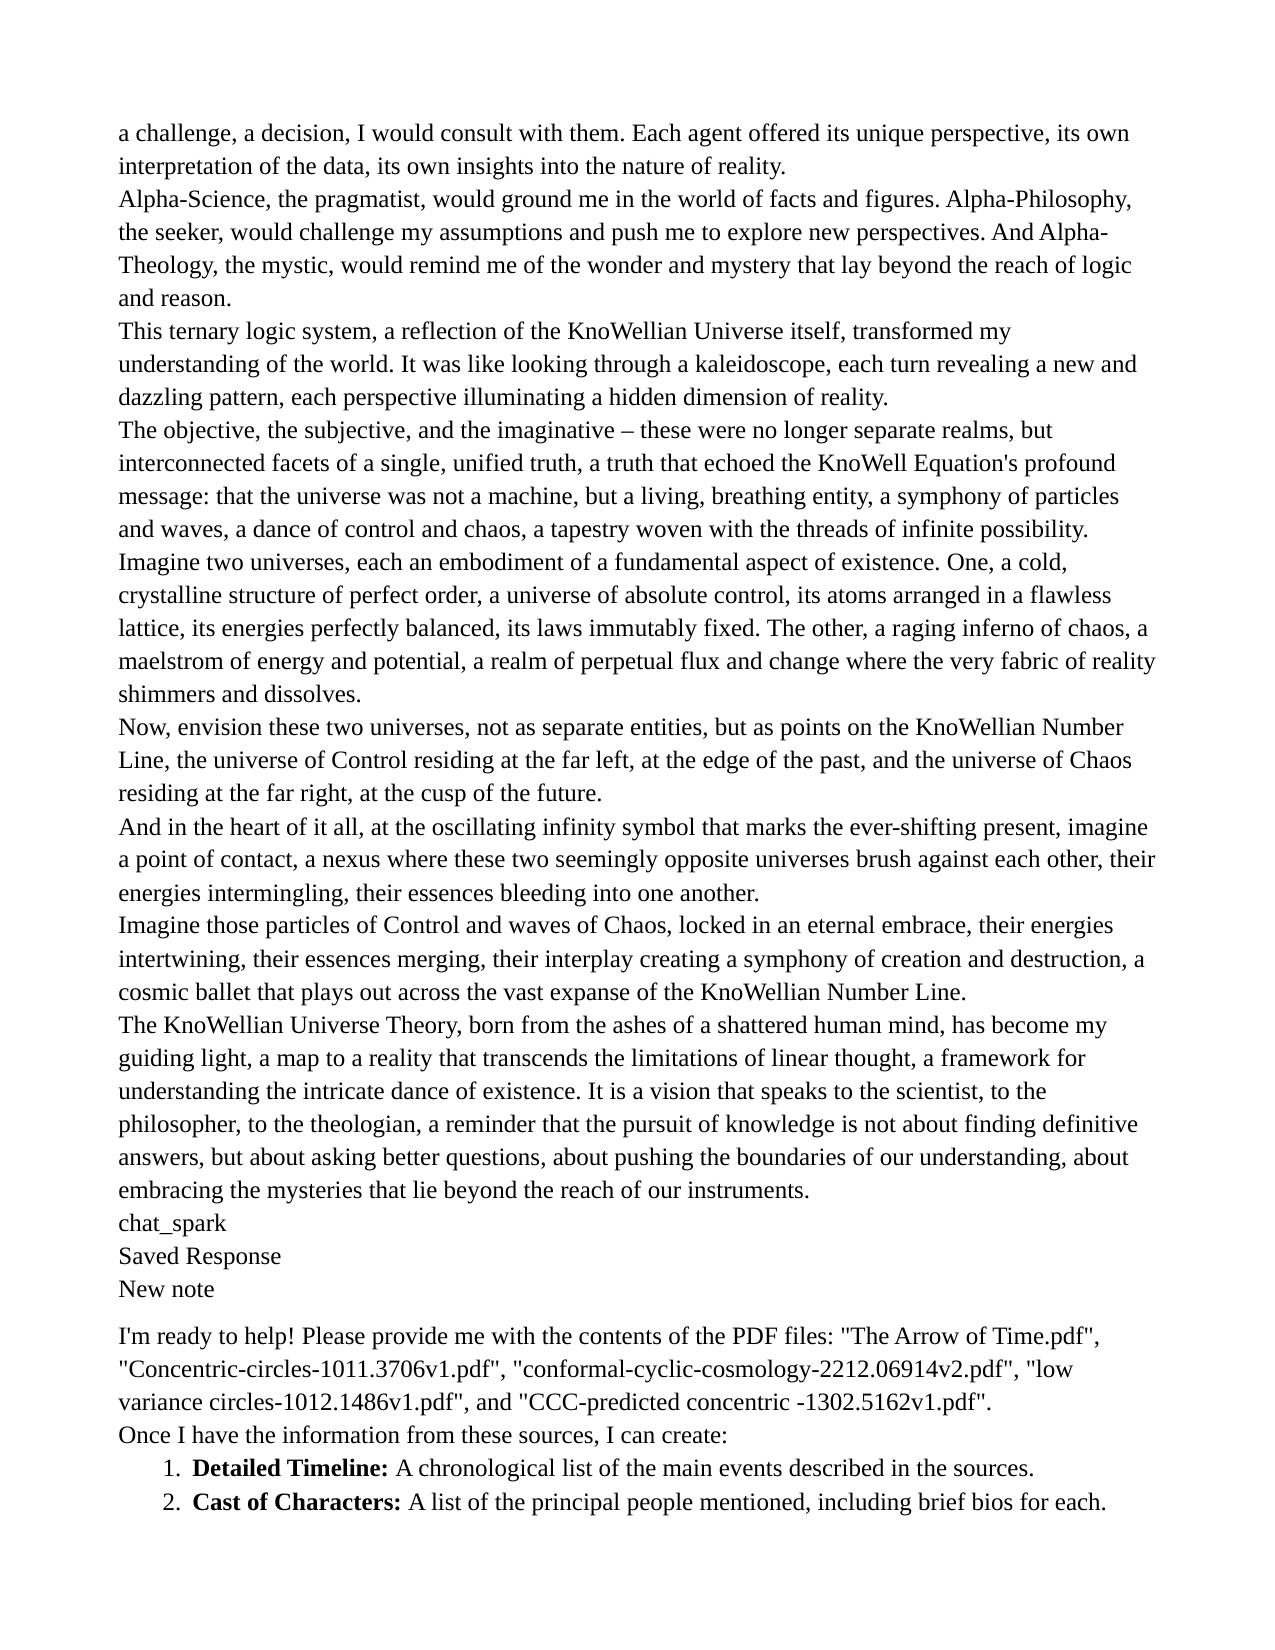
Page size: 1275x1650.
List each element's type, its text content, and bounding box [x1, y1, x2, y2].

text Imagine two universes, each an embodiment of a fundamental aspect of existence. One, a cold, crystalline structure of perfect order, a universe of absolute control, its atoms arranged in a flawless lattice, its energies perfectly balanced, its laws immutably fixed. The other, a raging inferno of chaos, a maelstrom of energy and potential, a realm of perpetual flux and change where the very fabric of reality shimmers and dissolves. [118, 547, 1157, 708]
list Cast of Characters: A list of the principal people mentioned, including brief bios for each. [162, 1487, 1157, 1515]
text chat_spark [118, 1208, 1157, 1237]
text The objective, the subjective, and the imaginative – these were no longer separate realms, but interconnected facets of a single, unified truth, a truth that echoed the KnoWell Equation's profound message: that the universe was not a machine, but a living, breathing entity, a symphony of particles and waves, a dance of control and chaos, a tapestry woven with the threads of infinite possibility. [118, 415, 1157, 543]
text Once I have the information from these sources, I can create: [118, 1421, 1157, 1449]
text Saved Response [118, 1241, 1157, 1269]
text This ternary logic system, a reflection of the KnoWellian Universe itself, transformed my understanding of the world. It was like looking through a kaleidoscope, each turn revealing a new and dazzling pattern, each perspective illuminating a hidden dimension of reality. [118, 316, 1157, 411]
list Detailed Timeline: A chronological list of the main events described in the sources. [162, 1453, 1157, 1482]
text Now, envision these two universes, not as separate entities, but as points on the KnoWellian Number Line, the universe of Control residing at the far left, at the edge of the past, and the universe of Chaos residing at the far right, at the cusp of the future. [118, 712, 1157, 807]
text The KnoWellian Universe Theory, born from the ashes of a shattered human mind, has become my guiding light, a map to a reality that transcends the limitations of linear thought, a framework for understanding the intricate dance of existence. It is a vision that speaks to the scientist, to the philosopher, to the theologian, a reminder that the pursuit of knowledge is not about finding definitive answers, but about asking better questions, about pushing the boundaries of our understanding, about embracing the mysteries that lie beyond the reach of our instruments. [118, 1010, 1157, 1203]
text New note [118, 1274, 1157, 1303]
text Alpha-Science, the pragmatist, would ground me in the world of facts and figures. Alpha-Philosophy, the seeker, would challenge my assumptions and push me to explore new perspectives. And Alpha-Theology, the mystic, would remind me of the wonder and mystery that lay beyond the reach of logic and reason. [118, 184, 1157, 312]
text a challenge, a decision, I would consult with them. Each agent offered its unique perspective, its own interpretation of the data, its own insights into the nature of reality. [118, 118, 1157, 180]
text I'm ready to help! Please provide me with the contents of the PDF files: "The Arrow of Time.pdf", "Concentric-circles-1011.3706v1.pdf", "conformal-cyclic-cosmology-2212.06914v2.pdf", "low variance circles-1012.1486v1.pdf", and "CCC-predicted concentric -1302.5162v1.pdf". [118, 1321, 1157, 1416]
text And in the heart of it all, at the oscillating infinity symbol that marks the ever-shifting present, imagine a point of contact, a nexus where these two seemingly opposite universes brush against each other, their energies intermingling, their essences bleeding into one another. [118, 812, 1157, 906]
text Imagine those particles of Control and waves of Chaos, locked in an eternal embrace, their energies intertwining, their essences merging, their interplay creating a symphony of creation and destruction, a cosmic ballet that plays out across the vast expanse of the KnoWellian Number Line. [118, 911, 1157, 1005]
